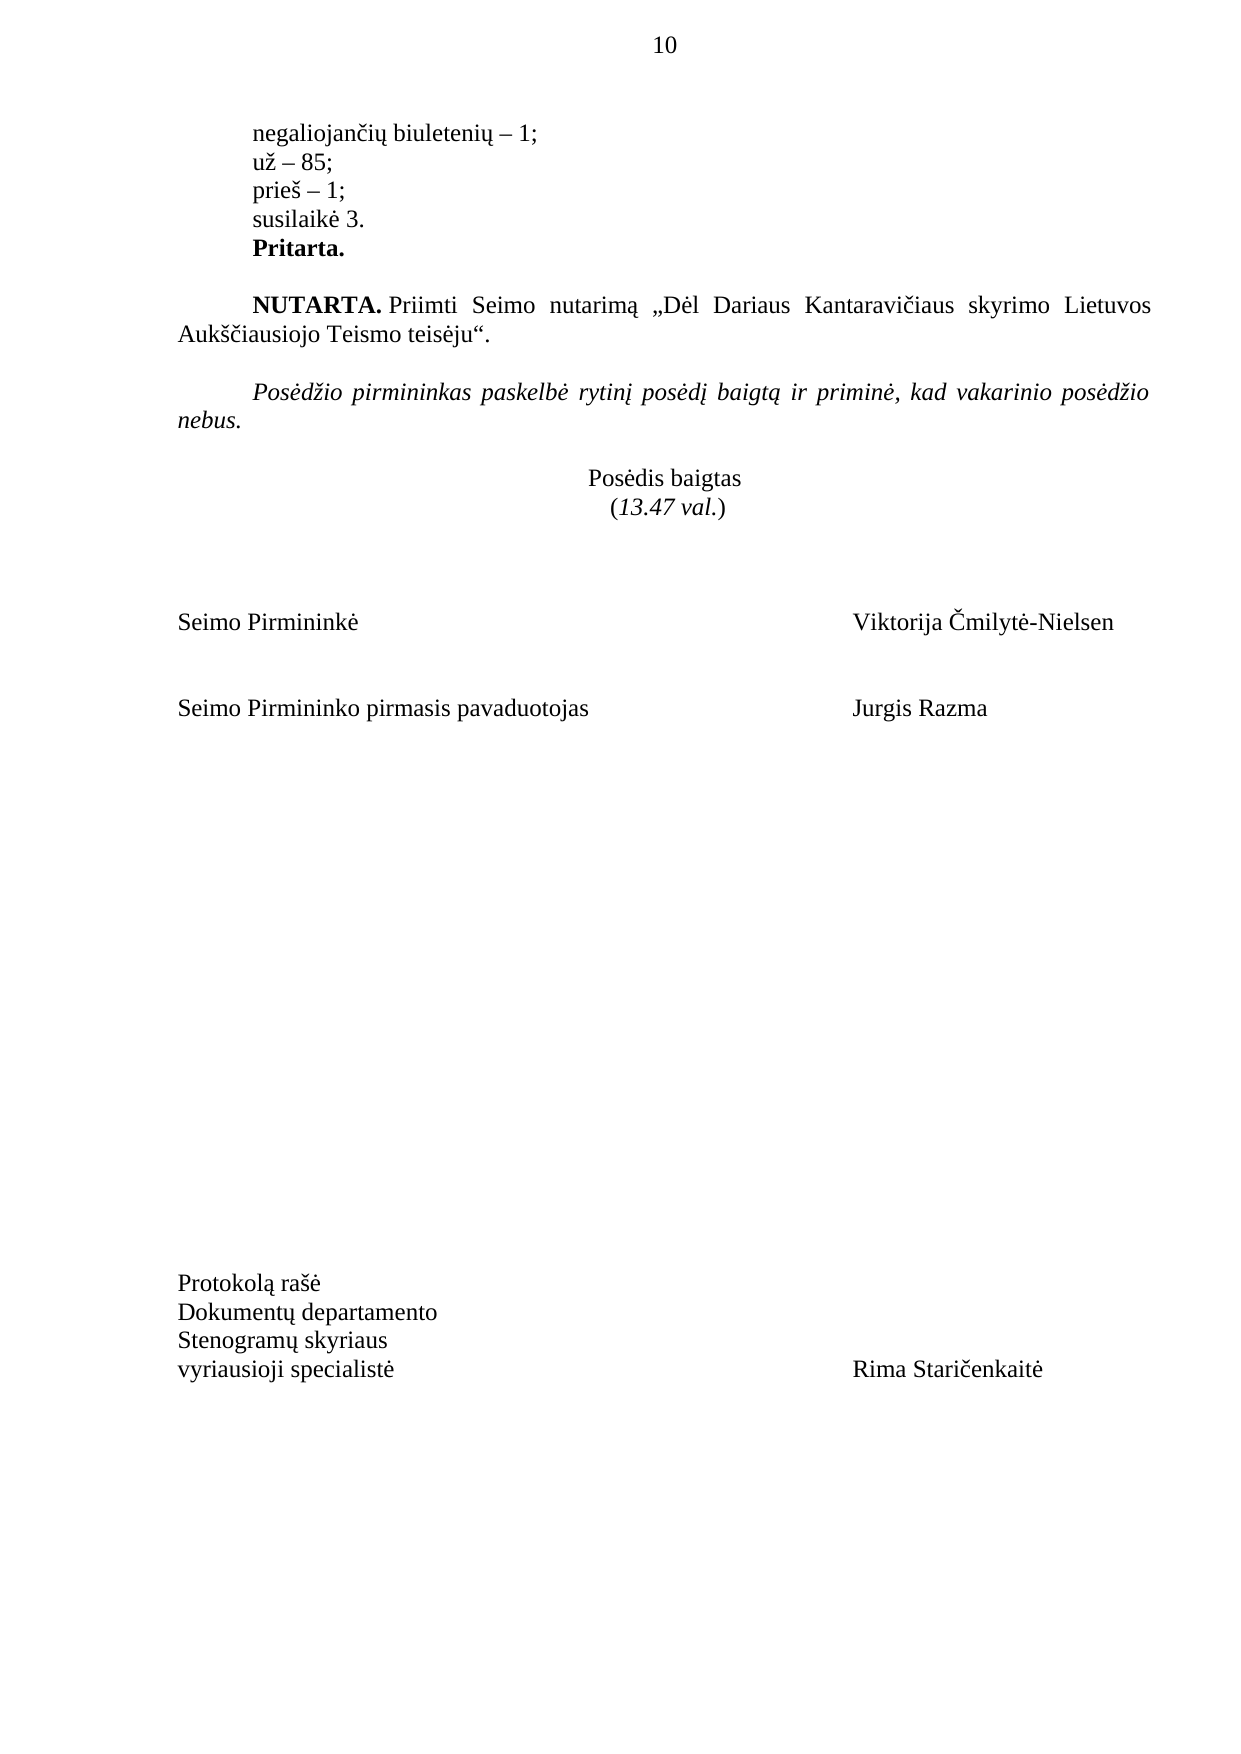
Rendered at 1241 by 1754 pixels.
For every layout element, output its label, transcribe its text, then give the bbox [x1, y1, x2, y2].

text Seimo Pirmininko pirmasis pavaduotojas Jurgis Razma [177, 693, 1152, 722]
text Pritarta. [177, 233, 1152, 262]
text Posėdis baigtas [177, 463, 1152, 492]
text Stenogramų skyriaus [177, 1326, 1152, 1354]
text prieš – 1; [177, 176, 1152, 204]
text Protokolą rašė [177, 1268, 1152, 1297]
text vyriausioji specialistė Rima Staričenkaitė [177, 1354, 1152, 1383]
text NUTARTA. Priimti Seimo nutarimą „Dėl Dariaus Kantaravičiaus skyrimo Lietuvos Aukščiausiojo Teismo teisėju“. [177, 291, 1152, 348]
text (13.47 val.) [177, 492, 1152, 521]
text už – 85; [177, 147, 1152, 176]
text Posėdžio pirmininkas paskelbė rytinį posėdį baigtą ir priminė, kad vakarinio posėdžio nebus. [177, 377, 1152, 434]
text susilaikė 3. [177, 204, 1152, 233]
text Seimo Pirmininkė Viktorija Čmilytė-Nielsen [177, 607, 1152, 636]
text Dokumentų departamento [177, 1297, 1152, 1326]
text negaliojančių biuletenių – 1; [177, 118, 1152, 147]
